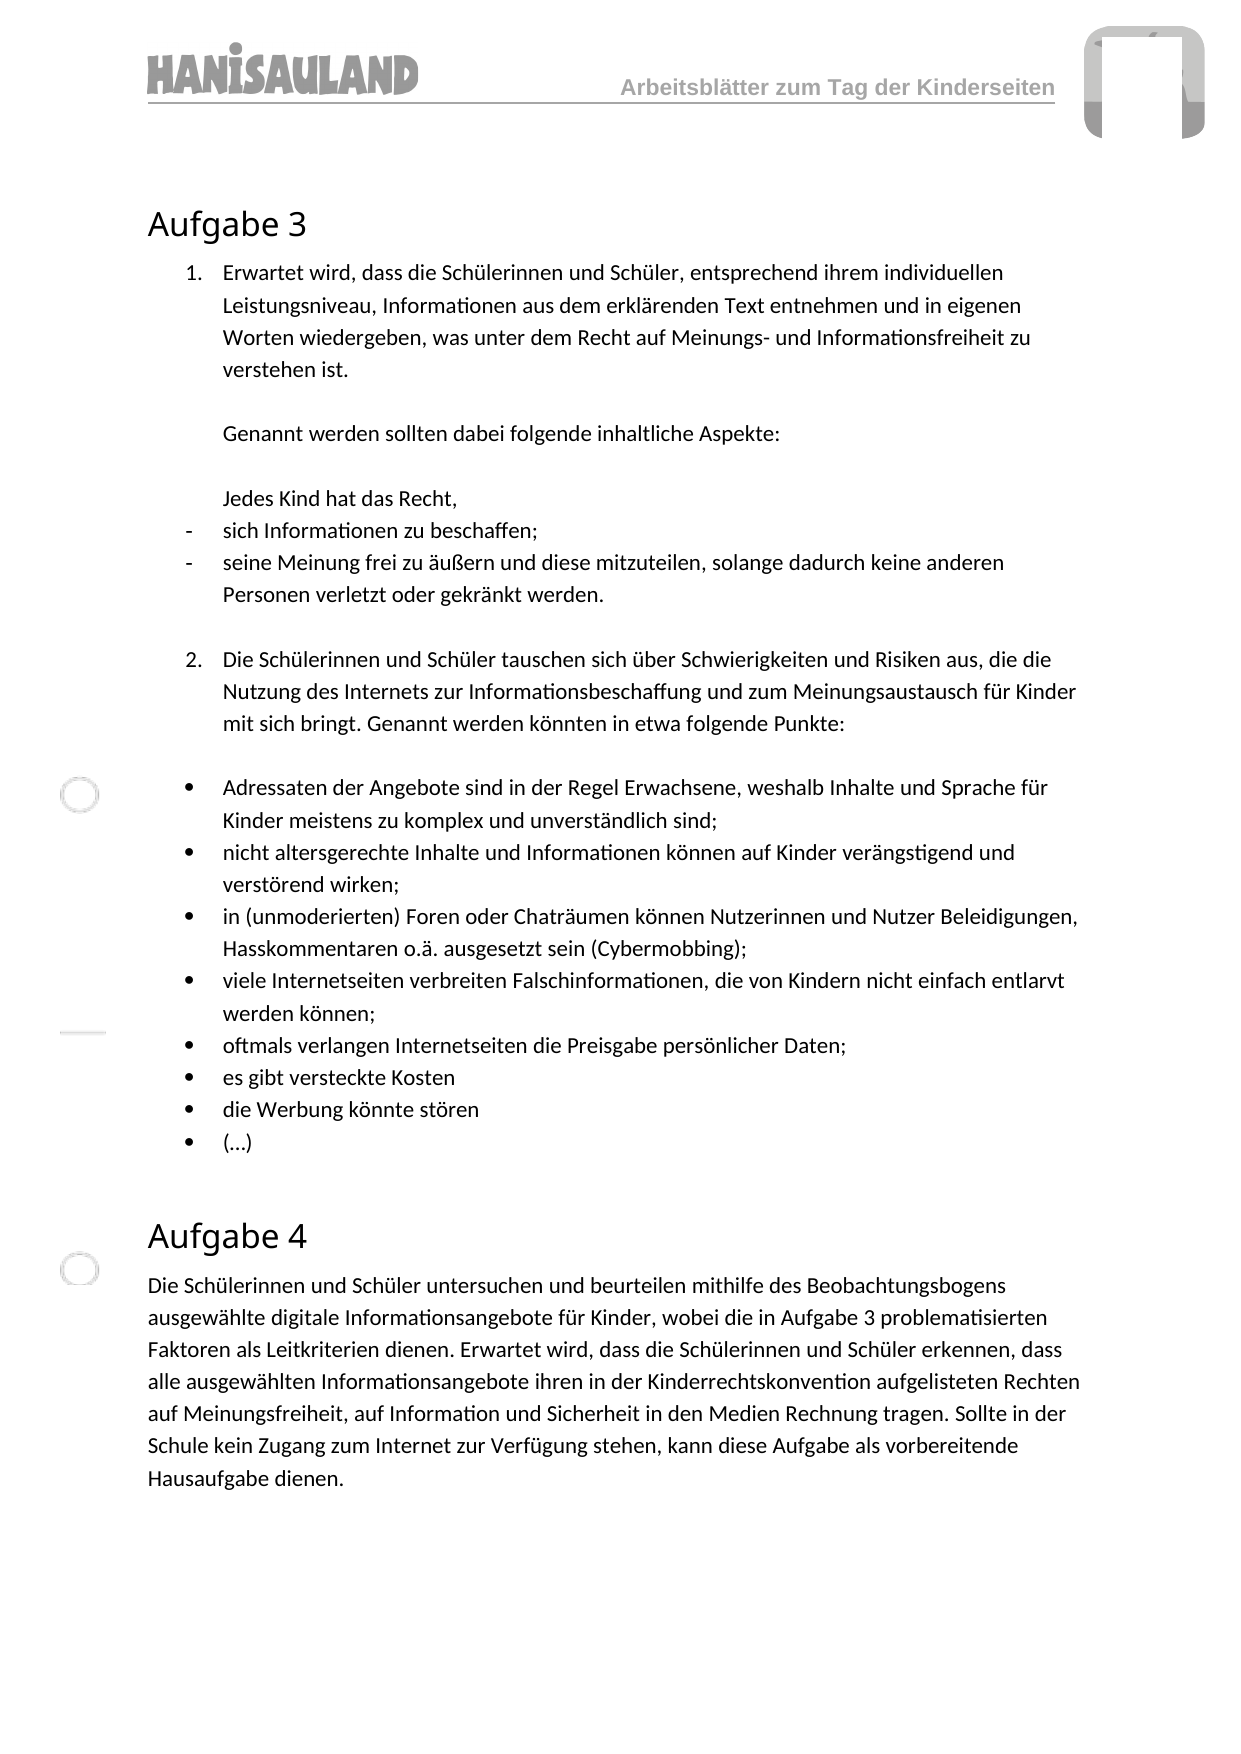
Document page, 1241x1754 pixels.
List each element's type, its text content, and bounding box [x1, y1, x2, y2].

list sich Informationen zu beschaffen; [185, 516, 1093, 544]
list in (unmoderierten) Foren oder Chaträumen können Nutzerinnen und Nutzer Beleidigungen, Hasskommentaren o.ä. ausgesetzt sein (Cybermobbing); [185, 902, 1093, 962]
list Die Schülerinnen und Schüler tauschen sich über Schwierigkeiten und Risiken aus, die die Nutzung des Internets zur Informationsbeschaffung und zum Meinungsaustausch für Kinder mit sich bringt. Genannt werden könnten in etwa folgende Punkte: [185, 645, 1093, 737]
list (…) [185, 1128, 1093, 1188]
text Aufgabe 4 [148, 1213, 1093, 1258]
list oftmals verlangen Internetseiten die Preisgabe persönlicher Daten; [185, 1031, 1093, 1059]
list Genannt werden sollten dabei folgende inhaltliche Aspekte: [223, 419, 1093, 447]
list Adressaten der Angebote sind in der Regel Erwachsene, weshalb Inhalte und Sprache für Kinder meistens zu komplex und unverständlich sind; [185, 773, 1093, 834]
list Erwartet wird, dass die Schülerinnen und Schüler, entsprechend ihrem individuellen Leistungsniveau, Informationen aus dem erklärenden Text entnehmen und in eigenen Worten wiedergeben, was unter dem Recht auf Meinungs- und Informationsfreiheit zu verstehen ist. [185, 258, 1093, 383]
list Jedes Kind hat das Recht, [223, 484, 1093, 512]
text Die Schülerinnen und Schüler untersuchen und beurteilen mithilfe des Beobachtungsbogens ausgewählte digitale Informationsangebote für Kinder, wobei die in Aufgabe 3 problematisierten Faktoren als Leitkriterien dienen. Erwartet wird, dass die Schülerinnen und Schüler erkennen, dass alle ausgewählten Informationsangebote ihren in der Kinderrechtskonvention aufgelisteten Rechten auf Meinungsfreiheit, auf Information und Sicherheit in den Medien Rechnung tragen. Sollte in der Schule kein Zugang zum Internet zur Verfügung stehen, kann diese Aufgabe als vorbereitende Hausaufgabe dienen. [148, 1271, 1093, 1492]
list es gibt versteckte Kosten [185, 1063, 1093, 1091]
text Aufgabe 3 [148, 201, 1093, 246]
list seine Meinung frei zu äußern und diese mitzuteilen, solange dadurch keine anderen Personen verletzt oder gekränkt werden. [185, 548, 1093, 608]
list viele Internetseiten verbreiten Falschinformationen, die von Kindern nicht einfach entlarvt werden können; [185, 967, 1093, 1027]
list die Werbung könnte stören [185, 1095, 1093, 1123]
list nicht altersgerechte Inhalte und Informationen können auf Kinder verängstigend und verstörend wirken; [185, 838, 1093, 898]
